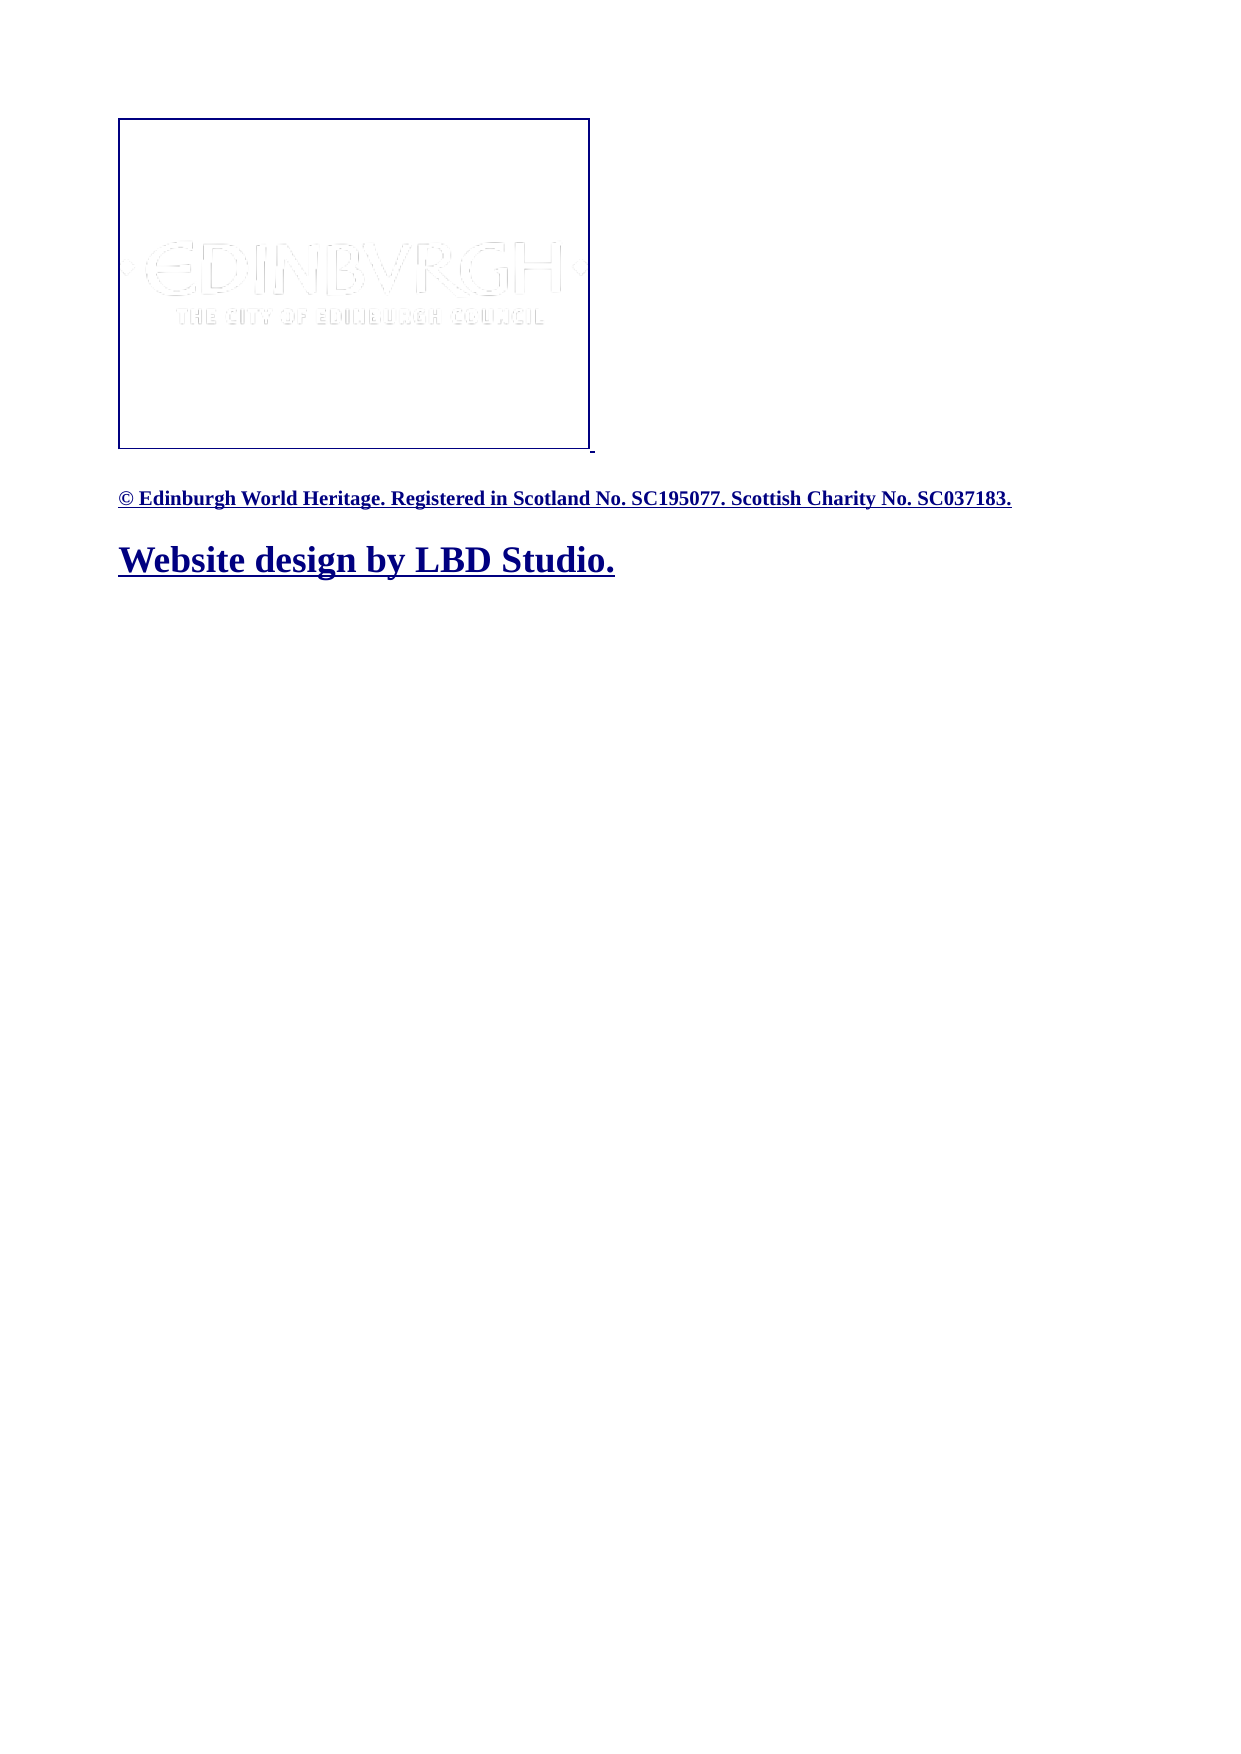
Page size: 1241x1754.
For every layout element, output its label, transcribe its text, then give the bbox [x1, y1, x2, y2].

subtitle Website design by LBD Studio. [118, 537, 1122, 581]
subtitle © Edinburgh World Heritage. Registered in Scotland No. SC195077. Scottish Charity No. SC037183. [118, 486, 1122, 510]
picture [120, 120, 588, 448]
